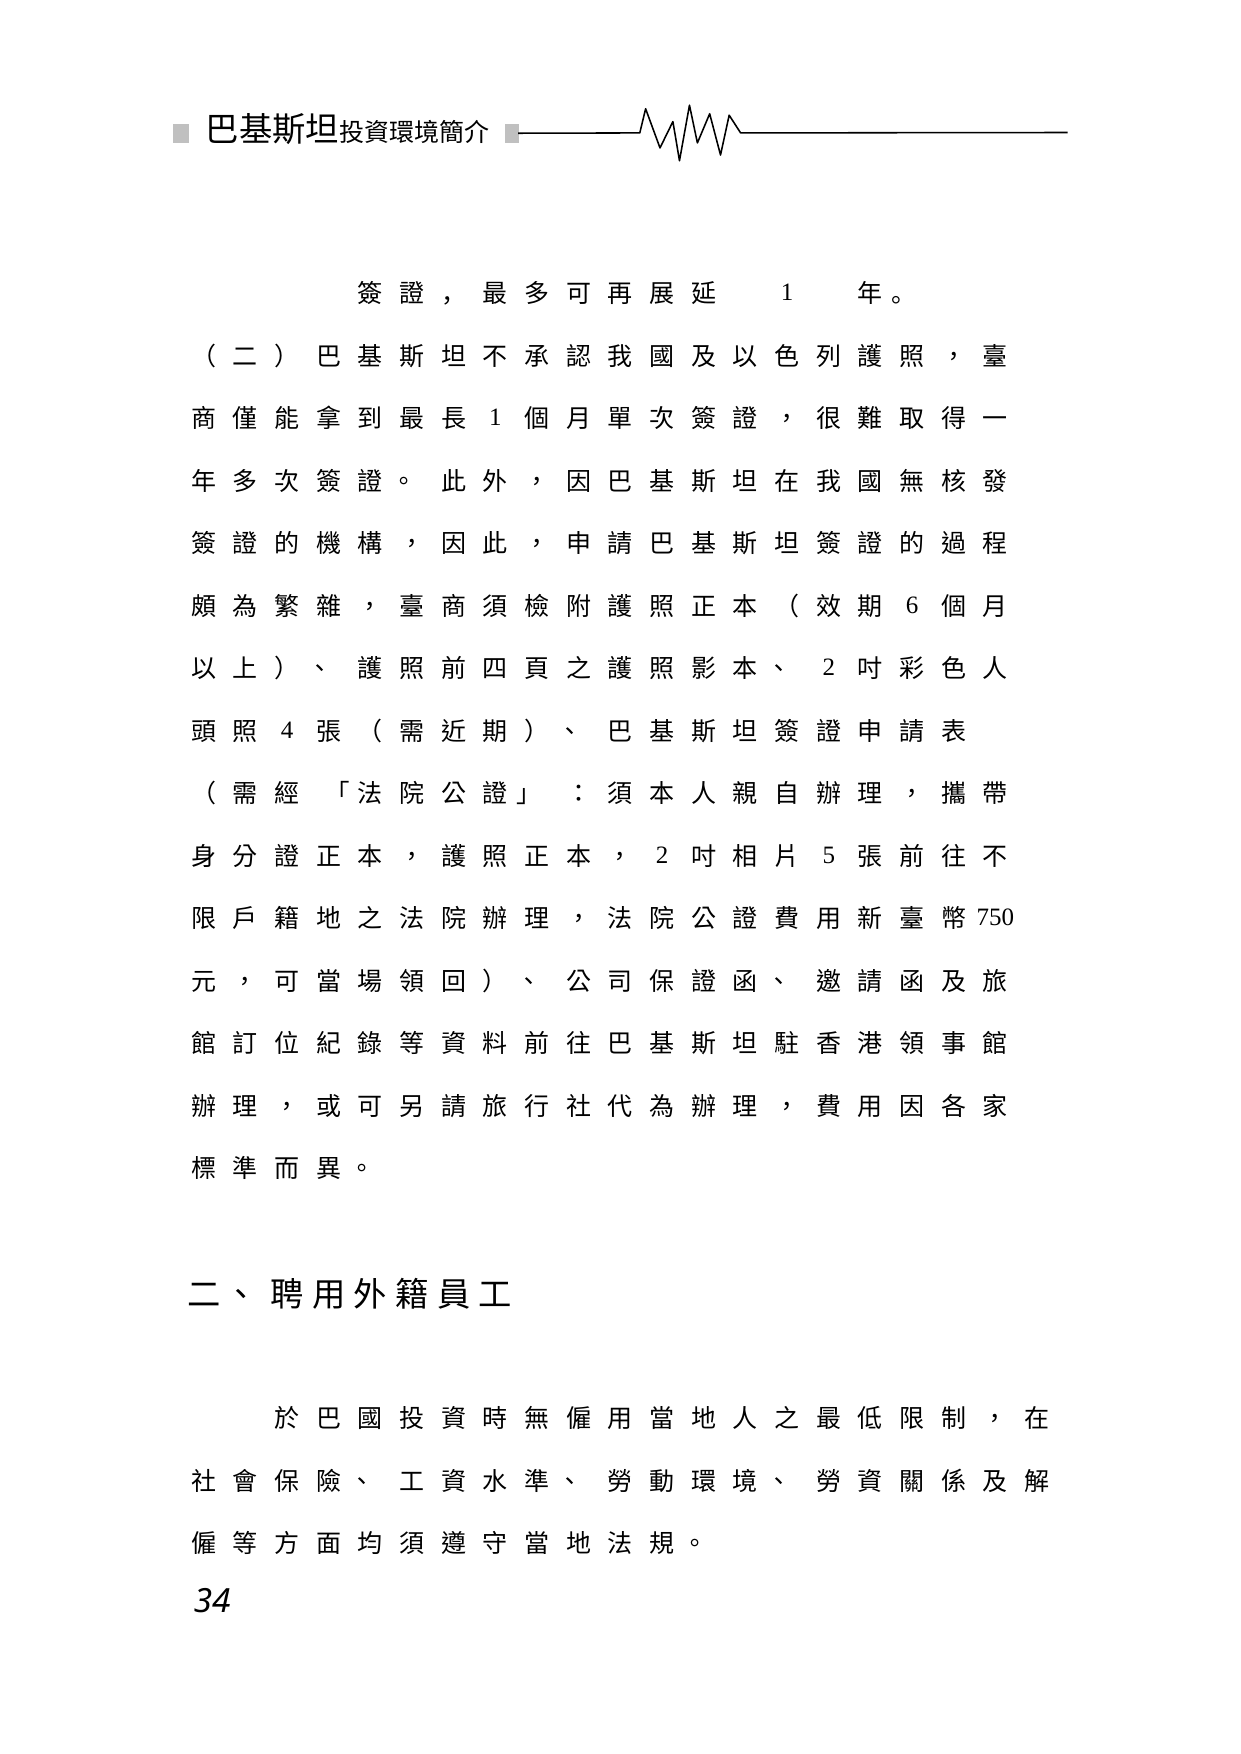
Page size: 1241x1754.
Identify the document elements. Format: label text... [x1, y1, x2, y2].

text 二、聘用外籍員工 [183, 1250, 1058, 1313]
text 簽證，最多可再展延1年。 [281, 250, 1058, 313]
text 於巴國投資時無僱用當地人之最低限制，在社會保險、工資水準、勞動環境、勞資關係及解僱等方面均須遵守當地法規。 [183, 1375, 1058, 1563]
text （二）巴基斯坦不承認我國及以色列護照，臺商僅能拿到最長1個月單次簽證，很難取得一年多次簽證。此外，因巴基斯坦在我國無核發簽證的機構，因此，申請巴基斯坦簽證的過程頗為繁雜，臺商須檢附護照正本（效期6個月以上）、護照前四頁之護照影本、2吋彩色人頭照4張（需近期）、巴基斯坦簽證申請表（需經｢法院公證｣：須本人親自辦理，攜帶身分證正本，護照正本，2吋相片5張前往不限戶籍地之法院辦理，法院公證費用新臺幣750元，可當場領回）、公司保證函、邀請函及旅館訂位紀錄等資料前往巴基斯坦駐香港領事館辦理，或可另請旅行社代為辦理，費用因各家標準而異。 [183, 313, 1033, 1188]
